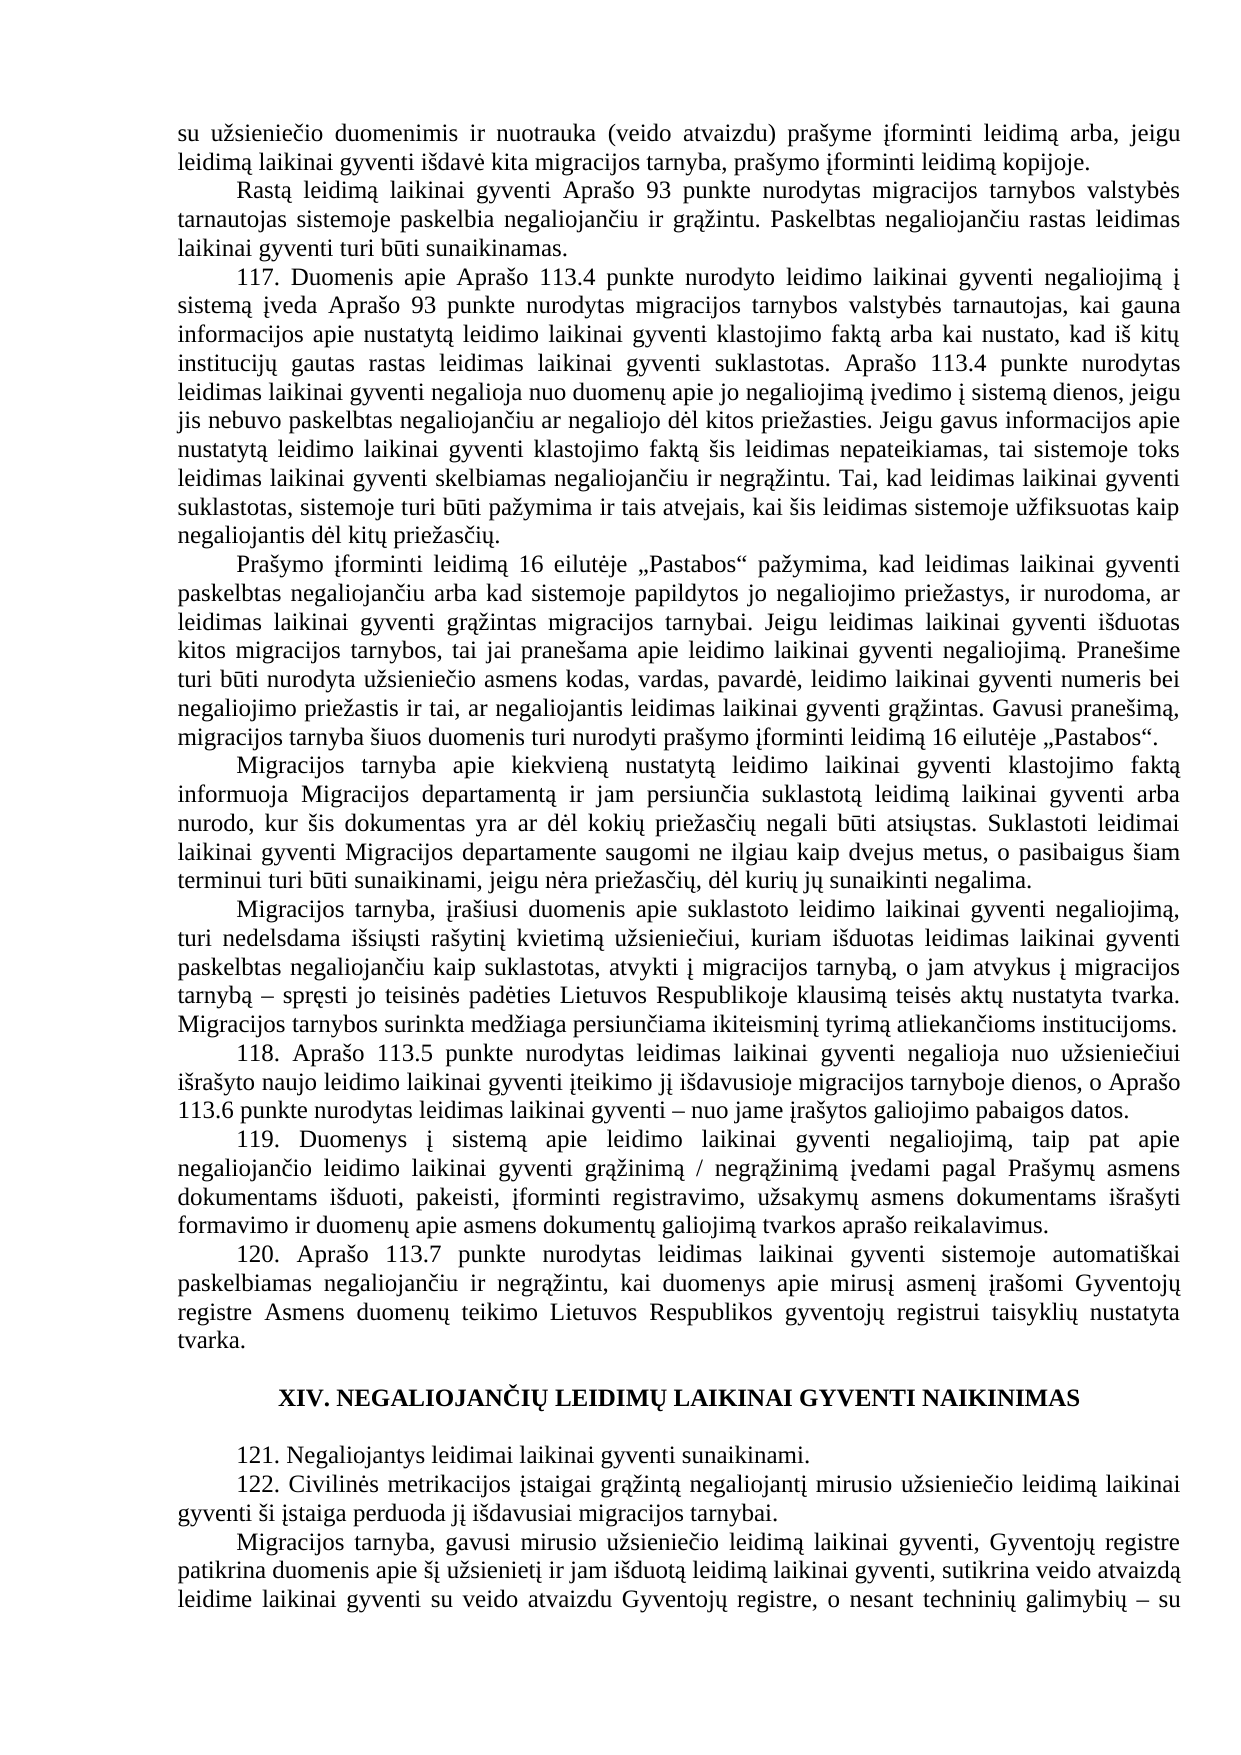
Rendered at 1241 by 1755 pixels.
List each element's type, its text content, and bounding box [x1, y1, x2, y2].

text Prašymo įforminti leidimą 16 eilutėje „Pastabos“ pažymima, kad leidimas laikinai gyventi paskelbtas negaliojančiu arba kad sistemoje papildytos jo negaliojimo priežastys, ir nurodoma, ar leidimas laikinai gyventi grąžintas migracijos tarnybai. Jeigu leidimas laikinai gyventi išduotas kitos migracijos tarnybos, tai jai pranešama apie leidimo laikinai gyventi negaliojimą. Pranešime turi būti nurodyta užsieniečio asmens kodas, vardas, pavardė, leidimo laikinai gyventi numeris bei negaliojimo priežastis ir tai, ar negaliojantis leidimas laikinai gyventi grąžintas. Gavusi pranešimą, migracijos tarnyba šiuos duomenis turi nurodyti prašymo įforminti leidimą 16 eilutėje „Pastabos“. [177, 549, 1181, 751]
text Rastą leidimą laikinai gyventi Aprašo 93 punkte nurodytas migracijos tarnybos valstybės tarnautojas sistemoje paskelbia negaliojančiu ir grąžintu. Paskelbtas negaliojančiu rastas leidimas laikinai gyventi turi būti sunaikinamas. [177, 176, 1181, 262]
text 119. Duomenys į sistemą apie leidimo laikinai gyventi negaliojimą, taip pat apie negaliojančio leidimo laikinai gyventi grąžinimą / negrąžinimą įvedami pagal Prašymų asmens dokumentams išduoti, pakeisti, įforminti registravimo, užsakymų asmens dokumentams išrašyti formavimo ir duomenų apie asmens dokumentų galiojimą tvarkos aprašo reikalavimus. [177, 1124, 1181, 1239]
text Migracijos tarnyba, įrašiusi duomenis apie suklastoto leidimo laikinai gyventi negaliojimą, turi nedelsdama išsiųsti rašytinį kvietimą užsieniečiui, kuriam išduotas leidimas laikinai gyventi paskelbtas negaliojančiu kaip suklastotas, atvykti į migracijos tarnybą, o jam atvykus į migracijos tarnybą – spręsti jo teisinės padėties Lietuvos Respublikoje klausimą teisės aktų nustatyta tvarka. Migracijos tarnybos surinkta medžiaga persiunčiama ikiteisminį tyrimą atliekančioms institucijoms. [177, 894, 1181, 1038]
text Migracijos tarnyba apie kiekvieną nustatytą leidimo laikinai gyventi klastojimo faktą informuoja Migracijos departamentą ir jam persiunčia suklastotą leidimą laikinai gyventi arba nurodo, kur šis dokumentas yra ar dėl kokių priežasčių negali būti atsiųstas. Suklastoti leidimai laikinai gyventi Migracijos departamente saugomi ne ilgiau kaip dvejus metus, o pasibaigus šiam terminui turi būti sunaikinami, jeigu nėra priežasčių, dėl kurių jų sunaikinti negalima. [177, 751, 1181, 894]
text 121. Negaliojantys leidimai laikinai gyventi sunaikinami. [177, 1441, 1181, 1469]
text Migracijos tarnyba, gavusi mirusio užsieniečio leidimą laikinai gyventi, Gyventojų registre patikrina duomenis apie šį užsienietį ir jam išduotą leidimą laikinai gyventi, sutikrina veido atvaizdą leidime laikinai gyventi su veido atvaizdu Gyventojų registre, o nesant techninių galimybių – su [177, 1527, 1181, 1613]
text 117. Duomenis apie Aprašo 113.4 punkte nurodyto leidimo laikinai gyventi negaliojimą į sistemą įveda Aprašo 93 punkte nurodytas migracijos tarnybos valstybės tarnautojas, kai gauna informacijos apie nustatytą leidimo laikinai gyventi klastojimo faktą arba kai nustato, kad iš kitų institucijų gautas rastas leidimas laikinai gyventi suklastotas. Aprašo 113.4 punkte nurodytas leidimas laikinai gyventi negalioja nuo duomenų apie jo negaliojimą įvedimo į sistemą dienos, jeigu jis nebuvo paskelbtas negaliojančiu ar negaliojo dėl kitos priežasties. Jeigu gavus informacijos apie nustatytą leidimo laikinai gyventi klastojimo faktą šis leidimas nepateikiamas, tai sistemoje toks leidimas laikinai gyventi skelbiamas negaliojančiu ir negrąžintu. Tai, kad leidimas laikinai gyventi suklastotas, sistemoje turi būti pažymima ir tais atvejais, kai šis leidimas sistemoje užfiksuotas kaip negaliojantis dėl kitų priežasčių. [177, 262, 1181, 549]
text 118. Aprašo 113.5 punkte nurodytas leidimas laikinai gyventi negalioja nuo užsieniečiui išrašyto naujo leidimo laikinai gyventi įteikimo jį išdavusioje migracijos tarnyboje dienos, o Aprašo 113.6 punkte nurodytas leidimas laikinai gyventi – nuo jame įrašytos galiojimo pabaigos datos. [177, 1038, 1181, 1124]
text XIV. NEGALIOJANČIŲ LEIDIMŲ LAIKINAI GYVENTI NAIKINIMAS [177, 1383, 1181, 1412]
text 120. Aprašo 113.7 punkte nurodytas leidimas laikinai gyventi sistemoje automatiškai paskelbiamas negaliojančiu ir negrąžintu, kai duomenys apie mirusį asmenį įrašomi Gyventojų registre Asmens duomenų teikimo Lietuvos Respublikos gyventojų registrui taisyklių nustatyta tvarka. [177, 1239, 1181, 1354]
text su užsieniečio duomenimis ir nuotrauka (veido atvaizdu) prašyme įforminti leidimą arba, jeigu leidimą laikinai gyventi išdavė kita migracijos tarnyba, prašymo įforminti leidimą kopijoje. [177, 118, 1181, 176]
text 122. Civilinės metrikacijos įstaigai grąžintą negaliojantį mirusio užsieniečio leidimą laikinai gyventi ši įstaiga perduoda jį išdavusiai migracijos tarnybai. [177, 1469, 1181, 1527]
